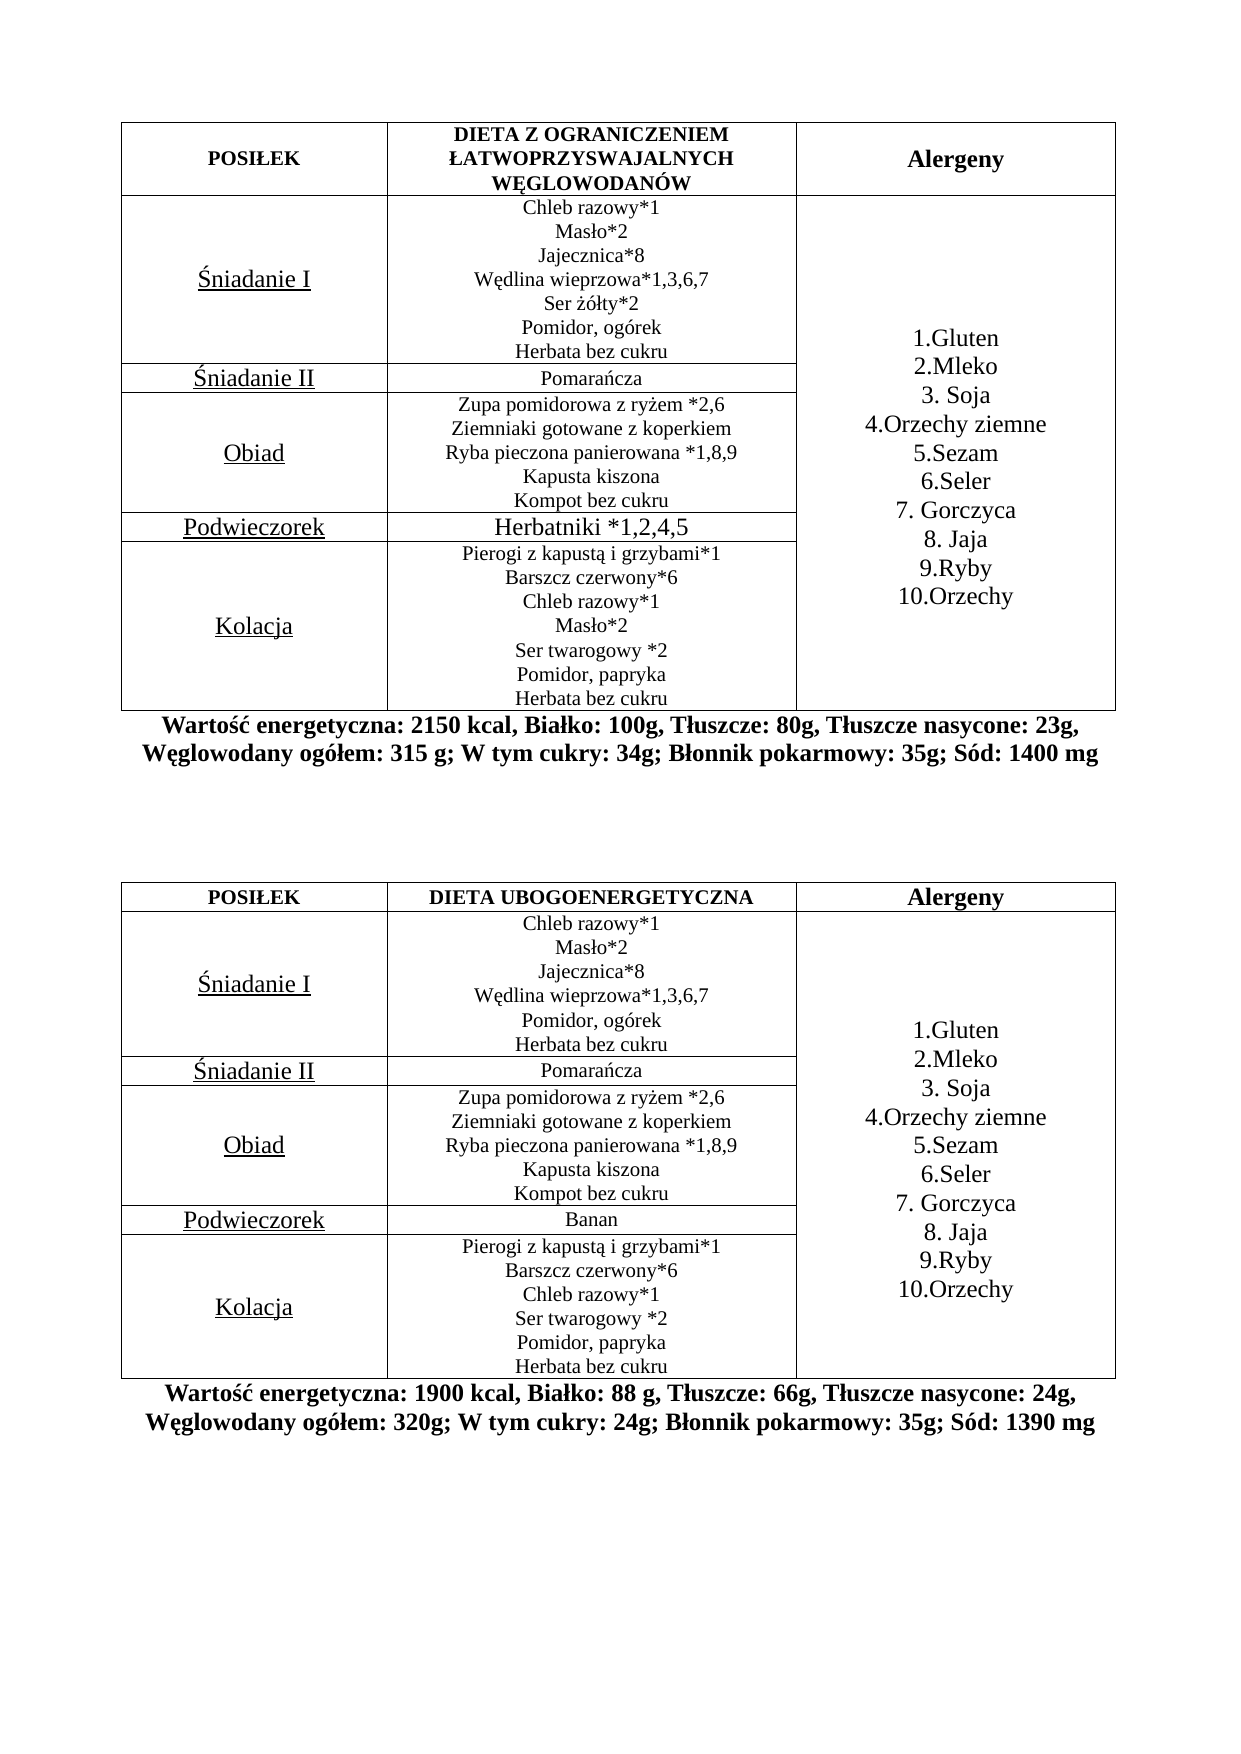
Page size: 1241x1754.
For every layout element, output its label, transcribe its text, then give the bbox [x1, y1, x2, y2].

table_cell Kolacja [122, 542, 387, 710]
table_cell Chleb razowy*1 Masło*2 Jajecznica*8 Wędlina wieprzowa*1,3,6,7 Pomidor, ogórek Herbata bez cukru [388, 912, 796, 1056]
table_cell Śniadanie II [122, 1057, 387, 1084]
table_header Alergeny [797, 883, 1115, 911]
text Wartość energetyczna: 2150 kcal, Białko: 100g, Tłuszcze: 80g, Tłuszcze nasycone: 23g, Węglowodany ogółem: 315 g; W tym cukry: 34g; Błonnik pokarmowy: 35g; Sód: 1400 mg [118, 710, 1122, 767]
table_cell Obiad [122, 393, 387, 512]
table_cell Zupa pomidorowa z ryżem *2,6 Ziemniaki gotowane z koperkiem Ryba pieczona panierowana *1,8,9 Kapusta kiszona Kompot bez cukru [388, 393, 796, 512]
table_cell Pierogi z kapustą i grzybami*1 Barszcz czerwony*6 Chleb razowy*1 Ser twarogowy *2 Pomidor, papryka Herbata bez cukru [388, 1235, 796, 1378]
table_cell Pomarańcza [388, 364, 796, 392]
table_header DIETA UBOGOENERGETYCZNA [388, 883, 796, 911]
text Wartość energetyczna: 1900 kcal, Białko: 88 g, Tłuszcze: 66g, Tłuszcze nasycone: 24g, Węglowodany ogółem: 320g; W tym cukry: 24g; Błonnik pokarmowy: 35g; Sód: 1390 mg [118, 1378, 1122, 1436]
table_header DIETA Z OGRANICZENIEM ŁATWOPRZYSWAJALNYCH WĘGLOWODANÓW [388, 123, 796, 194]
table_header POSIŁEK [122, 883, 387, 911]
table_cell Śniadanie II [122, 364, 387, 392]
table_cell Śniadanie I [122, 912, 387, 1056]
table_cell Chleb razowy*1 Masło*2 Jajecznica*8 Wędlina wieprzowa*1,3,6,7 Ser żółty*2 Pomidor, ogórek Herbata bez cukru [388, 196, 796, 363]
table_cell Podwieczorek [122, 513, 387, 541]
table_cell Herbatniki *1,2,4,5 [388, 513, 796, 541]
table_cell 1.Gluten 2.Mleko 3. Soja 4.Orzechy ziemne 5.Sezam 6.Seler 7. Gorczyca 8. Jaja 9.Ryby 10.Orzechy [797, 196, 1115, 710]
table_header Alergeny [797, 123, 1115, 194]
table_cell Podwieczorek [122, 1206, 387, 1234]
table_cell Kolacja [122, 1235, 387, 1378]
table_cell Zupa pomidorowa z ryżem *2,6 Ziemniaki gotowane z koperkiem Ryba pieczona panierowana *1,8,9 Kapusta kiszona Kompot bez cukru [388, 1086, 796, 1205]
table_cell Obiad [122, 1086, 387, 1205]
table_header POSIŁEK [122, 123, 387, 194]
table_cell Pierogi z kapustą i grzybami*1 Barszcz czerwony*6 Chleb razowy*1 Masło*2 Ser twarogowy *2 Pomidor, papryka Herbata bez cukru [388, 542, 796, 710]
table_cell Banan [388, 1206, 796, 1234]
table_cell Śniadanie I [122, 196, 387, 363]
table_cell Pomarańcza [388, 1057, 796, 1084]
table_cell 1.Gluten 2.Mleko 3. Soja 4.Orzechy ziemne 5.Sezam 6.Seler 7. Gorczyca 8. Jaja 9.Ryby 10.Orzechy [797, 912, 1115, 1378]
